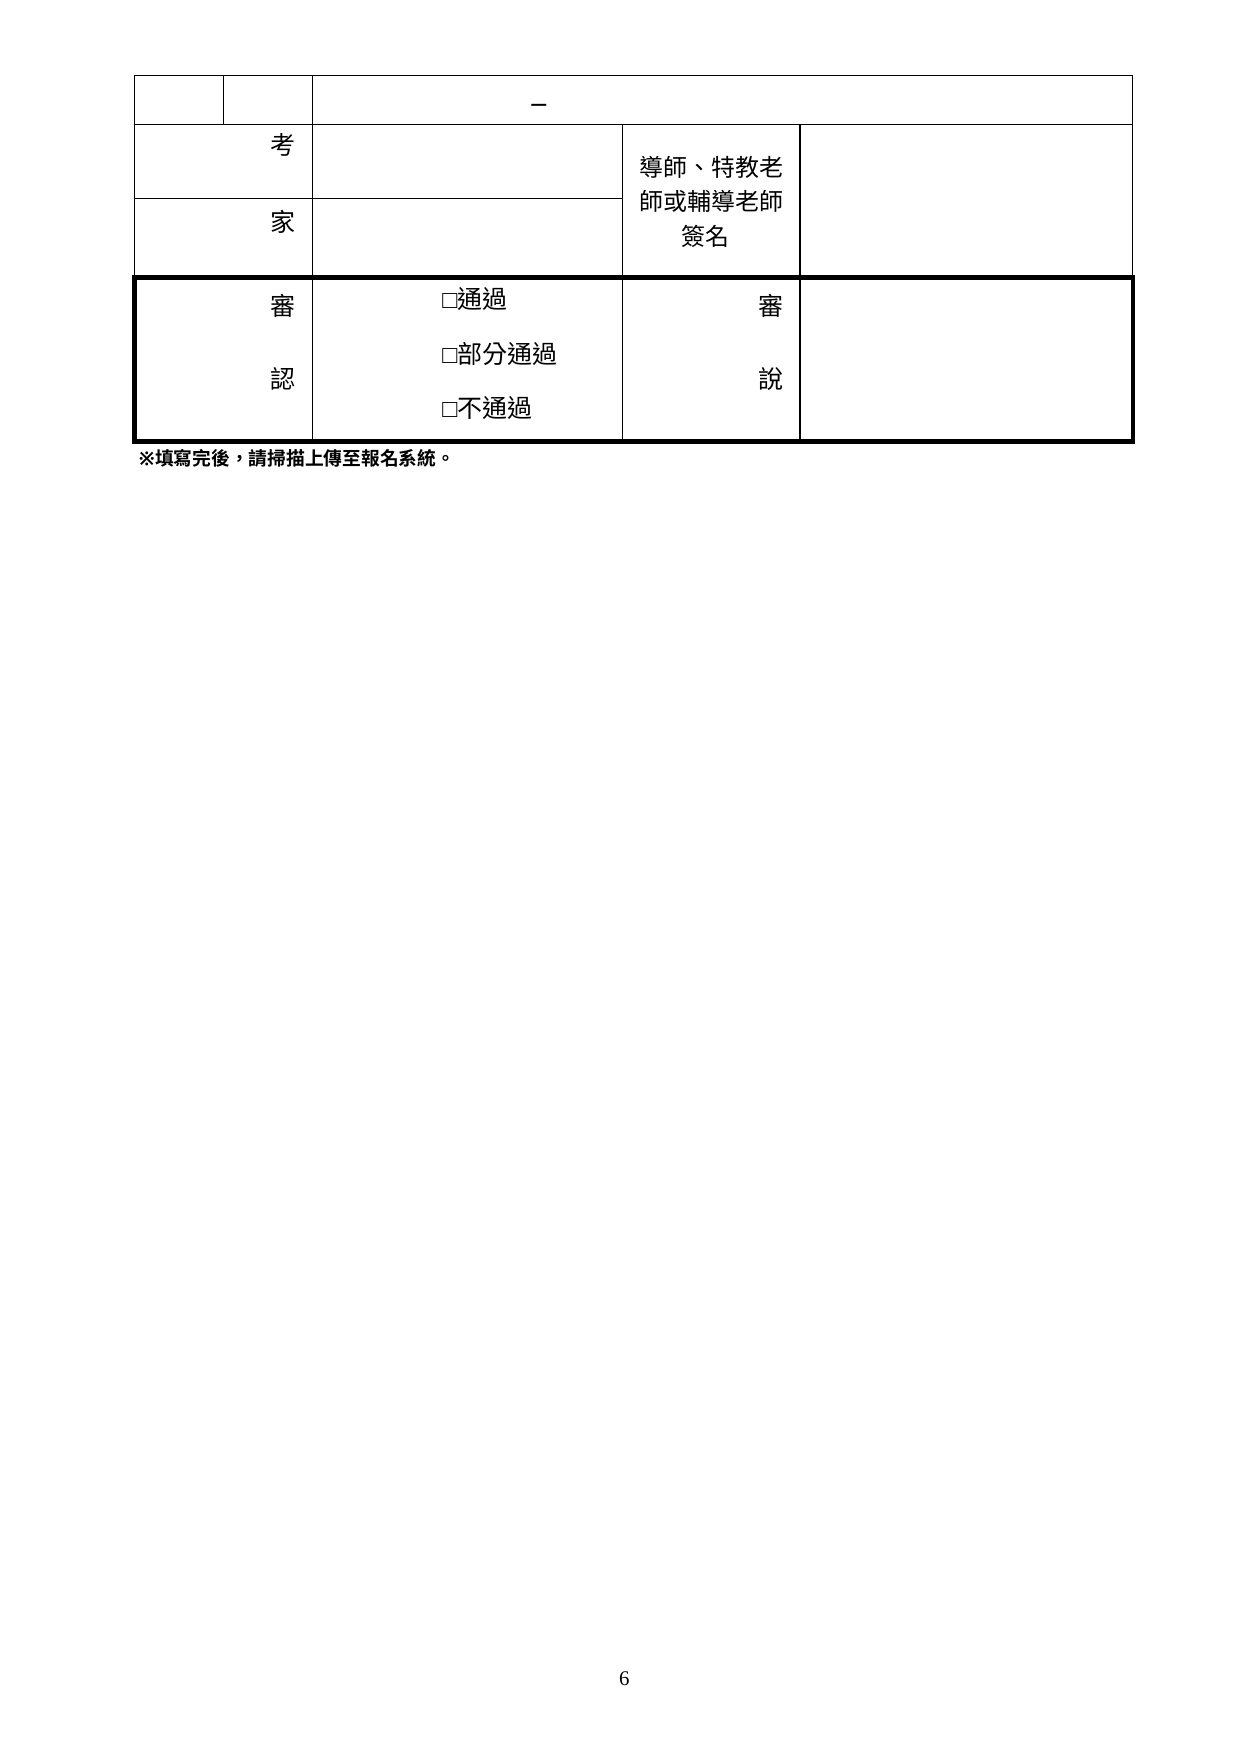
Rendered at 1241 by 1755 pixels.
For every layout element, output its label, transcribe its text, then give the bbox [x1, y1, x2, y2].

table_cell [313, 199, 622, 275]
table_cell [313, 125, 622, 198]
table_cell [801, 280, 1131, 439]
table_cell [801, 125, 1132, 275]
table_cell 審查小組 認定結果 [137, 280, 312, 439]
table_cell □通過 □部分通過 □不通過 [313, 280, 622, 439]
table_cell □增加陪同人員 □自備輔具： □輪椅 □助行器 □擴視機 □點字機 □放大鏡 □其他_____________________ [313, 76, 1132, 124]
table_cell 申請服務項目 [135, 76, 223, 124]
table_cell 審查小組 說明 [623, 280, 799, 439]
table_cell 家長或監護人簽名 [135, 199, 312, 275]
table_cell 其他調整 [224, 76, 312, 124]
table_cell 考生簽名 [135, 125, 312, 198]
text ※填寫完後，請掃描上傳至報名系統。 [134, 444, 1134, 471]
table_cell 導師、特教老師或輔導老師簽名 [623, 125, 799, 275]
